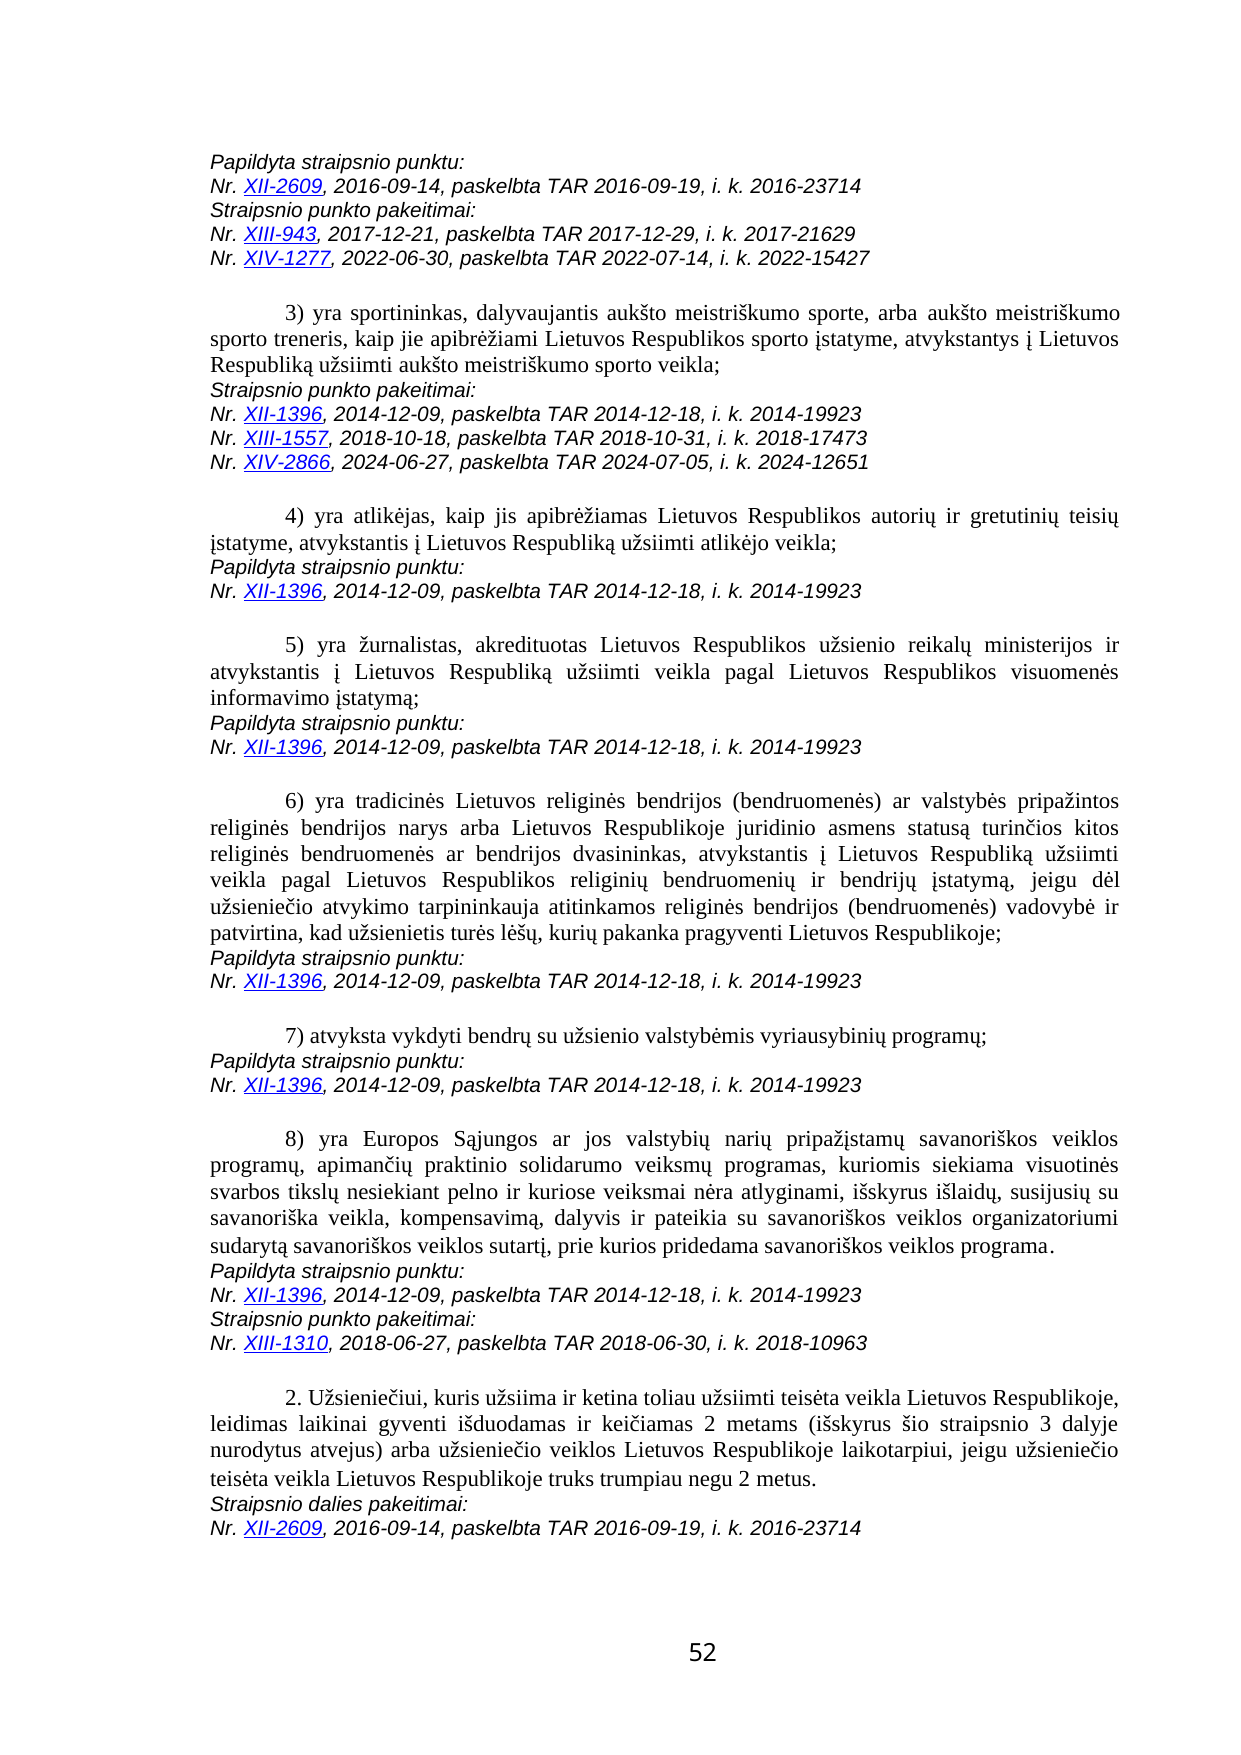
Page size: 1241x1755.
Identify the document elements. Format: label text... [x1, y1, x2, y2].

text Nr. XII-1396, 2014-12-09, paskelbta TAR 2014-12-18, i. k. 2014-19923 [210, 969, 1120, 993]
text Papildyta straipsnio punktu: [210, 1048, 1120, 1072]
text Nr. XIII-1557, 2018-10-18, paskelbta TAR 2018-10-31, i. k. 2018-17473 [210, 426, 1120, 449]
text Papildyta straipsnio punktu: [210, 711, 1120, 734]
text Straipsnio punkto pakeitimai: [210, 1307, 1120, 1331]
text Nr. XIII-943, 2017-12-21, paskelbta TAR 2017-12-29, i. k. 2017-21629 [210, 222, 1120, 246]
text 4) yra atlikėjas, kaip jis apibrėžiamas Lietuvos Respublikos autorių ir gretutinių teisių įstatyme, atvykstantis į Lietuvos Respubliką užsiimti atlikėjo veikla; [210, 502, 1120, 555]
text 6) yra tradicinės Lietuvos religinės bendrijos (bendruomenės) ar valstybės pripažintos religinės bendrijos narys arba Lietuvos Respublikoje juridinio asmens statusą turinčios kitos religinės bendruomenės ar bendrijos dvasininkas, atvykstantis į Lietuvos Respubliką užsiimti veikla pagal Lietuvos Respublikos religinių bendruomenių ir bendrijų įstatymą, jeigu dėl užsieniečio atvykimo tarpininkauja atitinkamos religinės bendrijos (bendruomenės) vadovybė ir patvirtina, kad užsienietis turės lėšų, kurių pakanka pragyventi Lietuvos Respublikoje; [210, 787, 1120, 945]
text 7) atvyksta vykdyti bendrų su užsienio valstybėmis vyriausybinių programų; [210, 1022, 1120, 1048]
text Nr. XII-1396, 2014-12-09, paskelbta TAR 2014-12-18, i. k. 2014-19923 [210, 1283, 1120, 1307]
text 2. Užsieniečiui, kuris užsiima ir ketina toliau užsiimti teisėta veikla Lietuvos Respublikoje, leidimas laikinai gyventi išduodamas ir keičiamas 2 metams (išskyrus šio straipsnio 3 dalyje nurodytus atvejus) arba užsieniečio veiklos Lietuvos Respublikoje laikotarpiui, jeigu užsieniečio teisėta veikla Lietuvos Respublikoje truks trumpiau negu 2 metus. [210, 1384, 1120, 1492]
text Straipsnio punkto pakeitimai: [210, 378, 1120, 402]
text 5) yra žurnalistas, akredituotas Lietuvos Respublikos užsienio reikalų ministerijos ir atvykstantis į Lietuvos Respubliką užsiimti veikla pagal Lietuvos Respublikos visuomenės informavimo įstatymą; [210, 632, 1120, 711]
text Nr. XII-2609, 2016-09-14, paskelbta TAR 2016-09-19, i. k. 2016-23714 [210, 174, 1120, 198]
text Nr. XII-1396, 2014-12-09, paskelbta TAR 2014-12-18, i. k. 2014-19923 [210, 402, 1120, 426]
text Nr. XII-2609, 2016-09-14, paskelbta TAR 2016-09-19, i. k. 2016-23714 [210, 1516, 1120, 1539]
text Straipsnio dalies pakeitimai: [210, 1492, 1120, 1516]
text Nr. XIV-2866, 2024-06-27, paskelbta TAR 2024-07-05, i. k. 2024-12651 [210, 449, 1120, 473]
text Papildyta straipsnio punktu: [210, 150, 1120, 174]
text Nr. XIV-1277, 2022-06-30, paskelbta TAR 2022-07-14, i. k. 2022-15427 [210, 246, 1120, 270]
text Papildyta straipsnio punktu: [210, 555, 1120, 579]
text Papildyta straipsnio punktu: [210, 1259, 1120, 1283]
text Nr. XIII-1310, 2018-06-27, paskelbta TAR 2018-06-30, i. k. 2018-10963 [210, 1331, 1120, 1355]
text Nr. XII-1396, 2014-12-09, paskelbta TAR 2014-12-18, i. k. 2014-19923 [210, 579, 1120, 603]
text Nr. XII-1396, 2014-12-09, paskelbta TAR 2014-12-18, i. k. 2014-19923 [210, 734, 1120, 758]
text 3) yra sportininkas, dalyvaujantis aukšto meistriškumo sporte, arba aukšto meistriškumo sporto treneris, kaip jie apibrėžiami Lietuvos Respublikos sporto įstatyme, atvykstantys į Lietuvos Respubliką užsiimti aukšto meistriškumo sporto veikla; [210, 298, 1120, 378]
text Nr. XII-1396, 2014-12-09, paskelbta TAR 2014-12-18, i. k. 2014-19923 [210, 1072, 1120, 1096]
text Straipsnio punkto pakeitimai: [210, 198, 1120, 222]
text 8) yra Europos Sąjungos ar jos valstybių narių pripažįstamų savanoriškos veiklos programų, apimančių praktinio solidarumo veiksmų programas, kuriomis siekiama visuotinės svarbos tikslų nesiekiant pelno ir kuriose veiksmai nėra atlyginami, išskyrus išlaidų, susijusių su savanoriška veikla, kompensavimą, dalyvis ir pateikia su savanoriškos veiklos organizatoriumi sudarytą savanoriškos veiklos sutartį, prie kurios pridedama savanoriškos veiklos programa. [210, 1125, 1120, 1259]
text Papildyta straipsnio punktu: [210, 945, 1120, 969]
